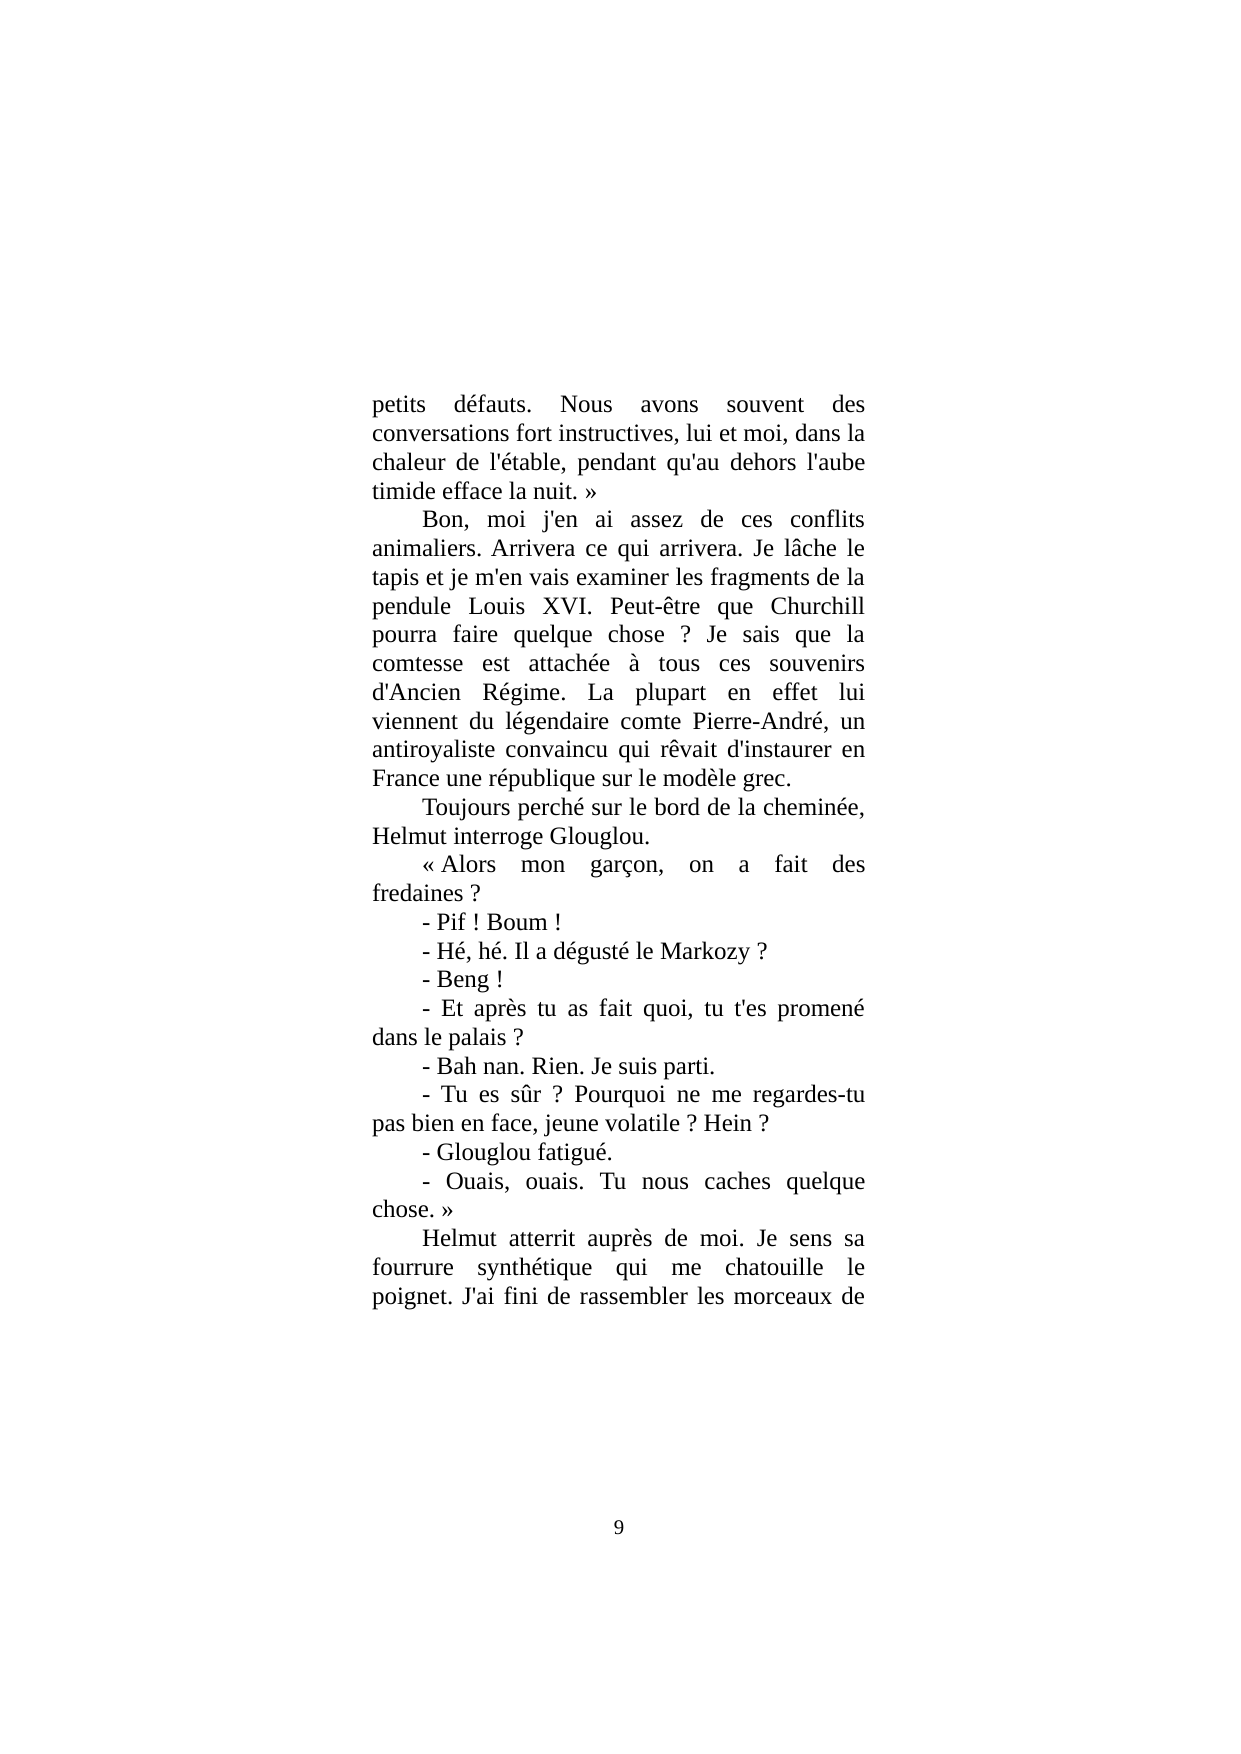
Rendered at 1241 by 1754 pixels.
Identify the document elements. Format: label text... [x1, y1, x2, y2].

text - Pif ! Boum ! [372, 907, 866, 936]
text - Bah nan. Rien. Je suis parti. [372, 1051, 866, 1079]
text - Glouglou fatigué. [372, 1137, 866, 1166]
text Helmut atterrit auprès de moi. Je sens sa fourrure synthétique qui me chatouille le poignet. J'ai fini de rassembler les morceaux de [372, 1223, 866, 1309]
text Bon, moi j'en ai assez de ces conflits animaliers. Arrivera ce qui arrivera. Je lâche le tapis et je m'en vais examiner les fragments de la pendule Louis XVI. Peut-être que Churchill pourra faire quelque chose ? Je sais que la comtesse est attachée à tous ces souvenirs d'Ancien Régime. La plupart en effet lui viennent du légendaire comte Pierre-André, un antiroyaliste convaincu qui rêvait d'instaurer en France une république sur le modèle grec. [372, 504, 866, 792]
text - Beng ! [372, 964, 866, 993]
text « Alors mon garçon, on a fait des fredaines ? [372, 849, 866, 907]
text Toujours perché sur le bord de la cheminée, Helmut interroge Glouglou. [372, 792, 866, 849]
text - Tu es sûr ? Pourquoi ne me regardes-tu pas bien en face, jeune volatile ? Hein ? [372, 1079, 866, 1137]
text - Et après tu as fait quoi, tu t'es promené dans le palais ? [372, 993, 866, 1051]
text - Hé, hé. Il a dégusté le Markozy ? [372, 936, 866, 964]
text - Ouais, ouais. Tu nous caches quelque chose. » [372, 1166, 866, 1223]
text petits défauts. Nous avons souvent des conversations fort instructives, lui et moi, dans la chaleur de l'étable, pendant qu'au dehors l'aube timide efface la nuit. » [372, 389, 866, 504]
